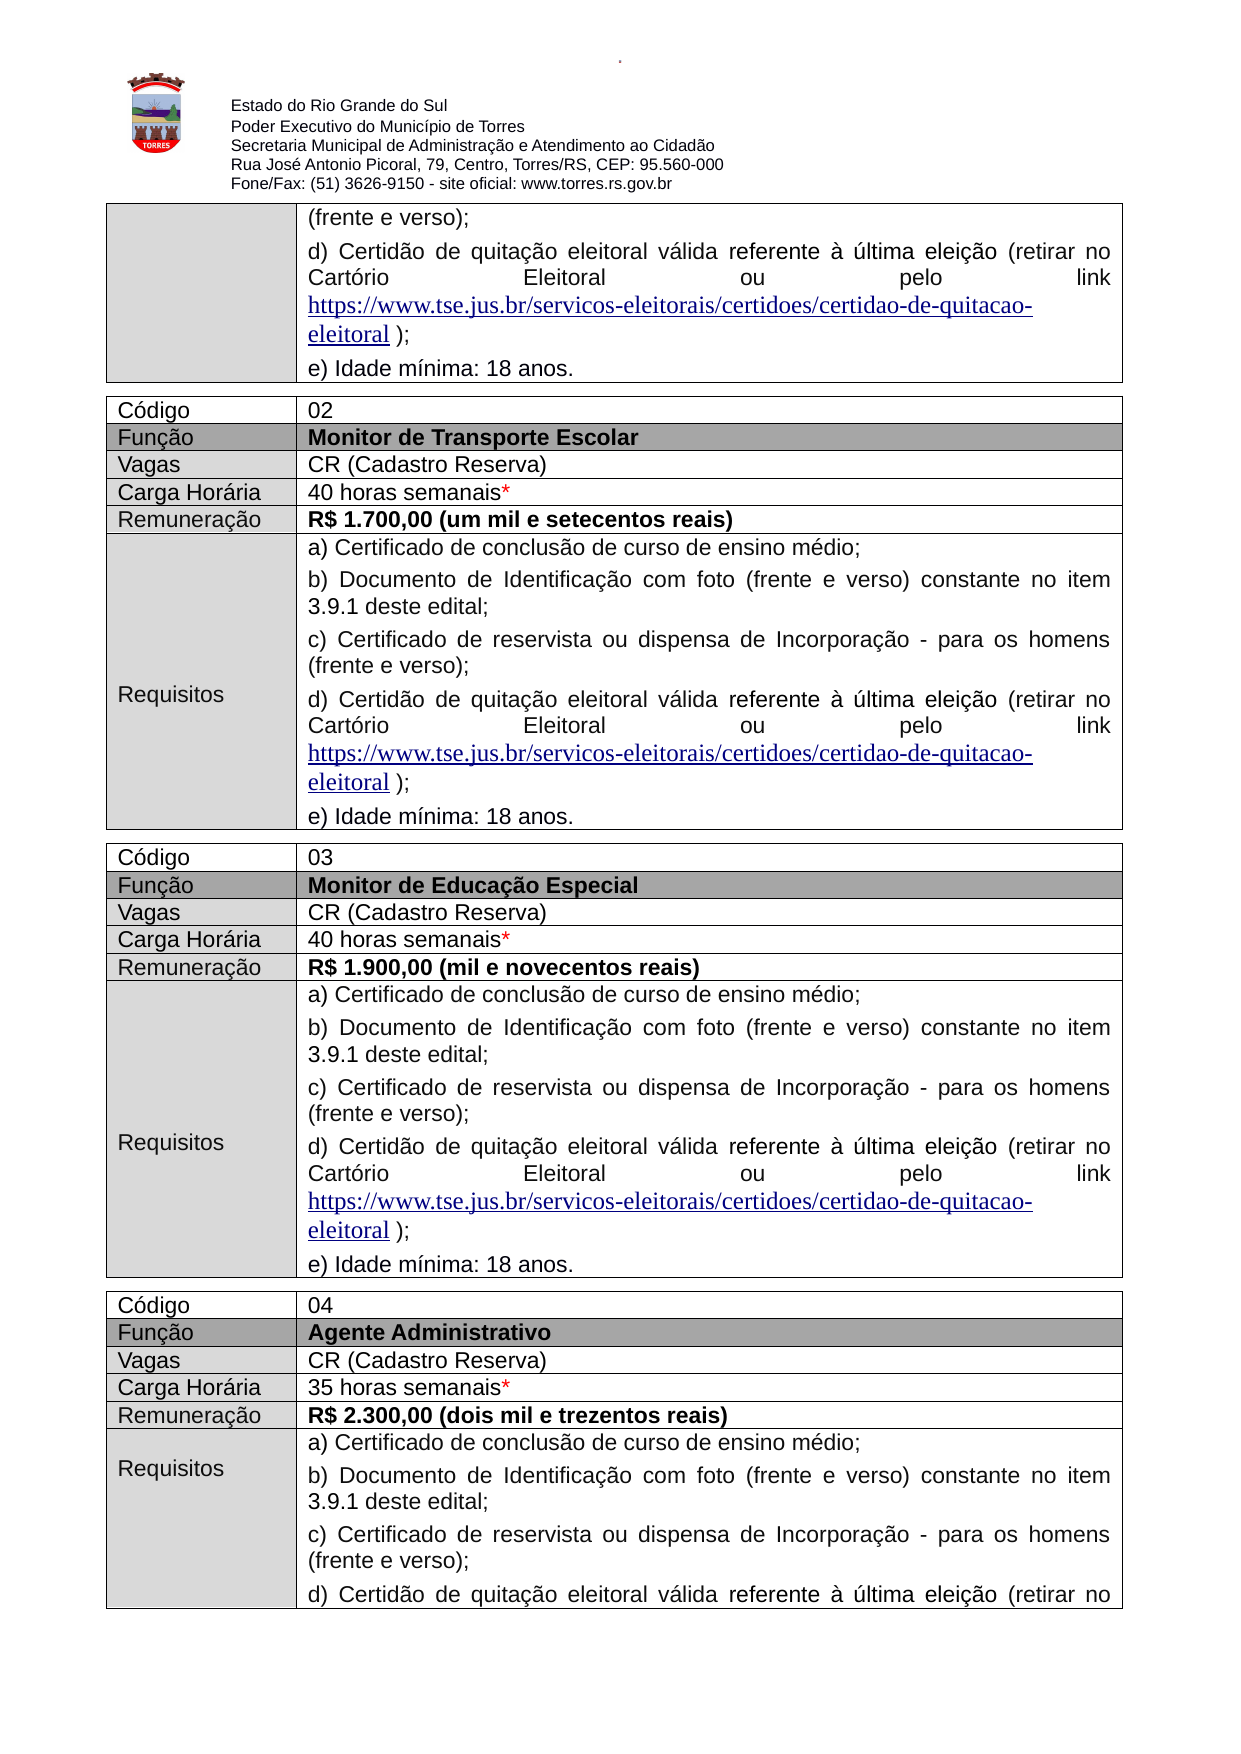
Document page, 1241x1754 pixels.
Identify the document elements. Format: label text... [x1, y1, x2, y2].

table_header 02 [297, 397, 1122, 423]
table_cell (frente e verso); d) Certidão de quitação eleitoral válida referente à última eleição (retirar no Cartório Eleitoral ou pelo link https://www.tse.jus.br/servicos-eleitorais/certidoes/certidao-de-quitacao-eleitoral ); e) Idade mínima: 18 anos. [297, 204, 1122, 382]
table_cell Monitor de Educação Especial [297, 872, 1122, 898]
table_header Código [107, 397, 296, 423]
table_cell Vagas [107, 1347, 296, 1373]
table_cell 40 horas semanais* [297, 479, 1122, 505]
table_cell Vagas [107, 451, 296, 478]
table_cell Função [107, 872, 296, 898]
table_cell a) Certificado de conclusão de curso de ensino médio; b) Documento de Identificação com foto (frente e verso) constante no item 3.9.1 deste edital; c) Certificado de reservista ou dispensa de Incorporação - para os homens (frente e verso); d) Certidão de quitação eleitoral válida referente à última eleição (retirar no Cartório Eleitoral ou pelo link https://www.tse.jus.br/servicos-eleitorais/certidoes/certidao-de-quitacao-eleitoral ); e) Idade mínima: 18 anos. [297, 534, 1122, 829]
table_cell Agente Administrativo [297, 1319, 1122, 1346]
table_cell R$ 2.300,00 (dois mil e trezentos reais) [297, 1402, 1122, 1428]
table_header 03 [297, 844, 1122, 871]
table_cell Vagas [107, 899, 296, 925]
table_cell a) Certificado de conclusão de curso de ensino médio; b) Documento de Identificação com foto (frente e verso) constante no item 3.9.1 deste edital; c) Certificado de reservista ou dispensa de Incorporação - para os homens (frente e verso); d) Certidão de quitação eleitoral válida referente à última eleição (retirar no Cartório Eleitoral ou pelo link https://www.tse.jus.br/servicos-eleitorais/certidoes/certidao-de-quitacao-eleitoral ); e) Idade mínima: 18 anos. [297, 981, 1122, 1277]
table_cell Função [107, 424, 296, 450]
table_header Código [107, 844, 296, 871]
table_cell R$ 1.700,00 (um mil e setecentos reais) [297, 506, 1122, 532]
table_cell CR (Cadastro Reserva) [297, 899, 1122, 925]
table_cell 35 horas semanais* [297, 1374, 1122, 1401]
table_cell 40 horas semanais* [297, 926, 1122, 953]
picture [127, 73, 185, 153]
table_cell CR (Cadastro Reserva) [297, 1347, 1122, 1373]
table_cell [107, 204, 296, 382]
table_cell CR (Cadastro Reserva) [297, 451, 1122, 478]
table_cell a) Certificado de conclusão de curso de ensino médio; b) Documento de Identificação com foto (frente e verso) constante no item 3.9.1 deste edital; c) Certificado de reservista ou dispensa de Incorporação - para os homens (frente e verso); d) Certidão de quitação eleitoral válida referente à última eleição (retirar no [297, 1429, 1122, 1607]
table_cell Carga Horária [107, 479, 296, 505]
table_cell Remuneração [107, 506, 296, 532]
table_cell R$ 1.900,00 (mil e novecentos reais) [297, 954, 1122, 980]
table_cell Carga Horária [107, 1374, 296, 1401]
table_header Código [107, 1292, 296, 1318]
table_cell Requisitos [107, 981, 296, 1277]
table_header 04 [297, 1292, 1122, 1318]
table_cell Carga Horária [107, 926, 296, 953]
table_cell Monitor de Transporte Escolar [297, 424, 1122, 450]
table_cell Função [107, 1319, 296, 1346]
table_cell Requisitos [107, 534, 296, 829]
table_cell Requisitos [107, 1429, 296, 1607]
table_cell Remuneração [107, 1402, 296, 1428]
table_cell Remuneração [107, 954, 296, 980]
